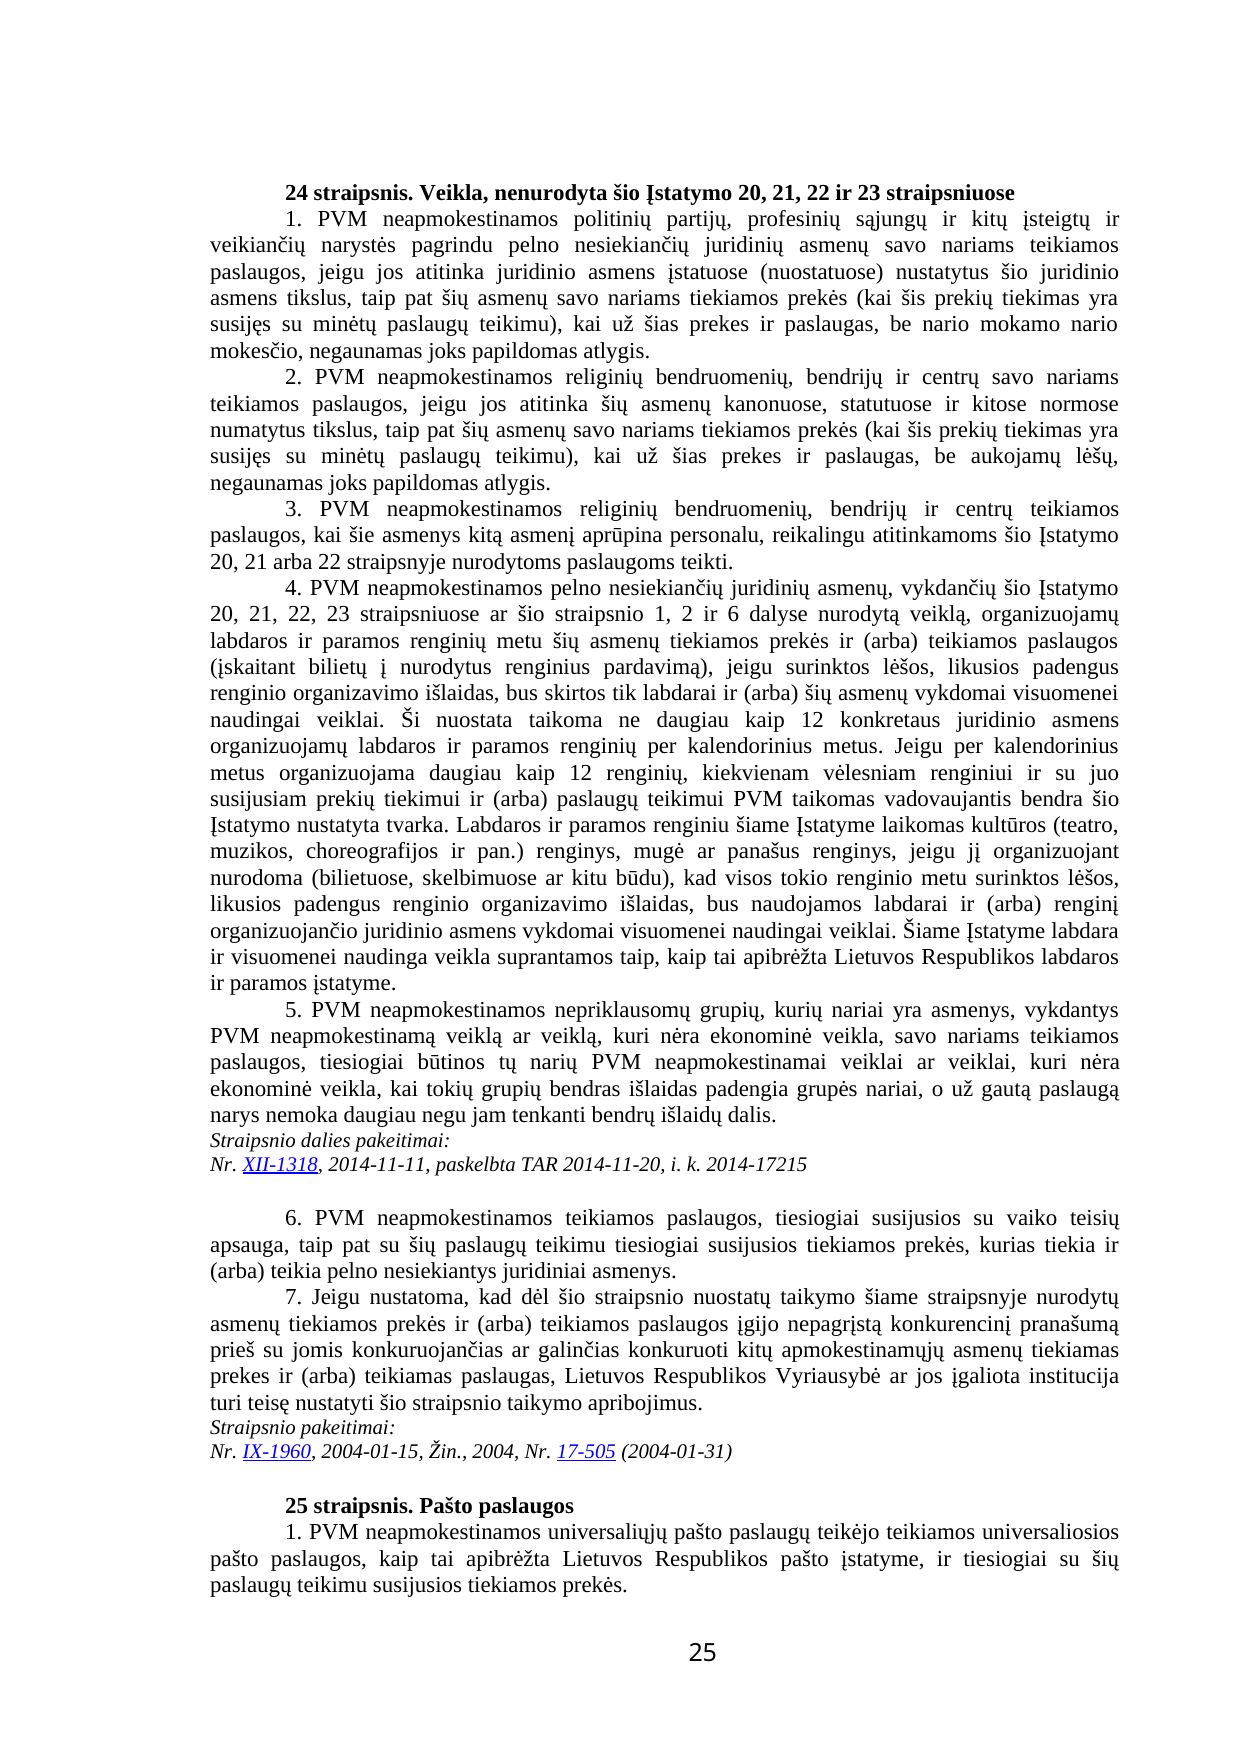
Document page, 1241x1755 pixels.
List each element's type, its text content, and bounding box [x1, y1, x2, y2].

text 24 straipsnis. Veikla, nenurodyta šio Įstatymo 20, 21, 22 ir 23 straipsniuose [210, 179, 1120, 205]
text 4. PVM neapmokestinamos pelno nesiekiančių juridinių asmenų, vykdančių šio Įstatymo 20, 21, 22, 23 straipsniuose ar šio straipsnio 1, 2 ir 6 dalyse nurodytą veiklą, organizuojamų labdaros ir paramos renginių metu šių asmenų tiekiamos prekės ir (arba) teikiamos paslaugos (įskaitant bilietų į nurodytus renginius pardavimą), jeigu surinktos lėšos, likusios padengus renginio organizavimo išlaidas, bus skirtos tik labdarai ir (arba) šių asmenų vykdomai visuomenei naudingai veiklai. Ši nuostata taikoma ne daugiau kaip 12 konkretaus juridinio asmens organizuojamų labdaros ir paramos renginių per kalendorinius metus. Jeigu per kalendorinius metus organizuojama daugiau kaip 12 renginių, kiekvienam vėlesniam renginiui ir su juo susijusiam prekių tiekimui ir (arba) paslaugų teikimui PVM taikomas vadovaujantis bendra šio Įstatymo nustatyta tvarka. Labdaros ir paramos renginiu šiame Įstatyme laikomas kultūros (teatro, muzikos, choreografijos ir pan.) renginys, mugė ar panašus renginys, jeigu jį organizuojant nurodoma (bilietuose, skelbimuose ar kitu būdu), kad visos tokio renginio metu surinktos lėšos, likusios padengus renginio organizavimo išlaidas, bus naudojamos labdarai ir (arba) renginį organizuojančio juridinio asmens vykdomai visuomenei naudingai veiklai. Šiame Įstatyme labdara ir visuomenei naudinga veikla suprantamos taip, kaip tai apibrėžta Lietuvos Respublikos labdaros ir paramos įstatyme. [210, 574, 1120, 996]
text Nr. IX-1960, 2004-01-15, Žin., 2004, Nr. 17-505 (2004-01-31) [210, 1439, 1120, 1463]
text Nr. XII-1318, 2014-11-11, paskelbta TAR 2014-11-20, i. k. 2014-17215 [210, 1152, 1120, 1176]
text 3. PVM neapmokestinamos religinių bendruomenių, bendrijų ir centrų teikiamos paslaugos, kai šie asmenys kitą asmenį aprūpina personalu, reikalingu atitinkamoms šio Įstatymo 20, 21 arba 22 straipsnyje nurodytoms paslaugoms teikti. [210, 495, 1120, 574]
text 5. PVM neapmokestinamos nepriklausomų grupių, kurių nariai yra asmenys, vykdantys PVM neapmokestinamą veiklą ar veiklą, kuri nėra ekonominė veikla, savo nariams teikiamos paslaugos, tiesiogiai būtinos tų narių PVM neapmokestinamai veiklai ar veiklai, kuri nėra ekonominė veikla, kai tokių grupių bendras išlaidas padengia grupės nariai, o už gautą paslaugą narys nemoka daugiau negu jam tenkanti bendrų išlaidų dalis. [210, 996, 1120, 1127]
text 1. PVM neapmokestinamos universaliųjų pašto paslaugų teikėjo teikiamos universaliosios pašto paslaugos, kaip tai apibrėžta Lietuvos Respublikos pašto įstatyme, ir tiesiogiai su šių paslaugų teikimu susijusios tiekiamos prekės. [210, 1518, 1120, 1597]
text 25 straipsnis. Pašto paslaugos [210, 1492, 1120, 1518]
text Straipsnio dalies pakeitimai: [210, 1127, 1120, 1152]
text Straipsnio pakeitimai: [210, 1415, 1120, 1439]
text 7. Jeigu nustatoma, kad dėl šio straipsnio nuostatų taikymo šiame straipsnyje nurodytų asmenų tiekiamos prekės ir (arba) teikiamos paslaugos įgijo nepagrįstą konkurencinį pranašumą prieš su jomis konkuruojančias ar galinčias konkuruoti kitų apmokestinamųjų asmenų tiekiamas prekes ir (arba) teikiamas paslaugas, Lietuvos Respublikos Vyriausybė ar jos įgaliota institucija turi teisę nustatyti šio straipsnio taikymo apribojimus. [210, 1283, 1120, 1415]
text 6. PVM neapmokestinamos teikiamos paslaugos, tiesiogiai susijusios su vaiko teisių apsauga, taip pat su šių paslaugų teikimu tiesiogiai susijusios tiekiamos prekės, kurias tiekia ir (arba) teikia pelno nesiekiantys juridiniai asmenys. [210, 1204, 1120, 1283]
text 2. PVM neapmokestinamos religinių bendruomenių, bendrijų ir centrų savo nariams teikiamos paslaugos, jeigu jos atitinka šių asmenų kanonuose, statutuose ir kitose normose numatytus tikslus, taip pat šių asmenų savo nariams tiekiamos prekės (kai šis prekių tiekimas yra susijęs su minėtų paslaugų teikimu), kai už šias prekes ir paslaugas, be aukojamų lėšų, negaunamas joks papildomas atlygis. [210, 363, 1120, 495]
text 1. PVM neapmokestinamos politinių partijų, profesinių sąjungų ir kitų įsteigtų ir veikiančių narystės pagrindu pelno nesiekiančių juridinių asmenų savo nariams teikiamos paslaugos, jeigu jos atitinka juridinio asmens įstatuose (nuostatuose) nustatytus šio juridinio asmens tikslus, taip pat šių asmenų savo nariams tiekiamos prekės (kai šis prekių tiekimas yra susijęs su minėtų paslaugų teikimu), kai už šias prekes ir paslaugas, be nario mokamo nario mokesčio, negaunamas joks papildomas atlygis. [210, 205, 1120, 363]
